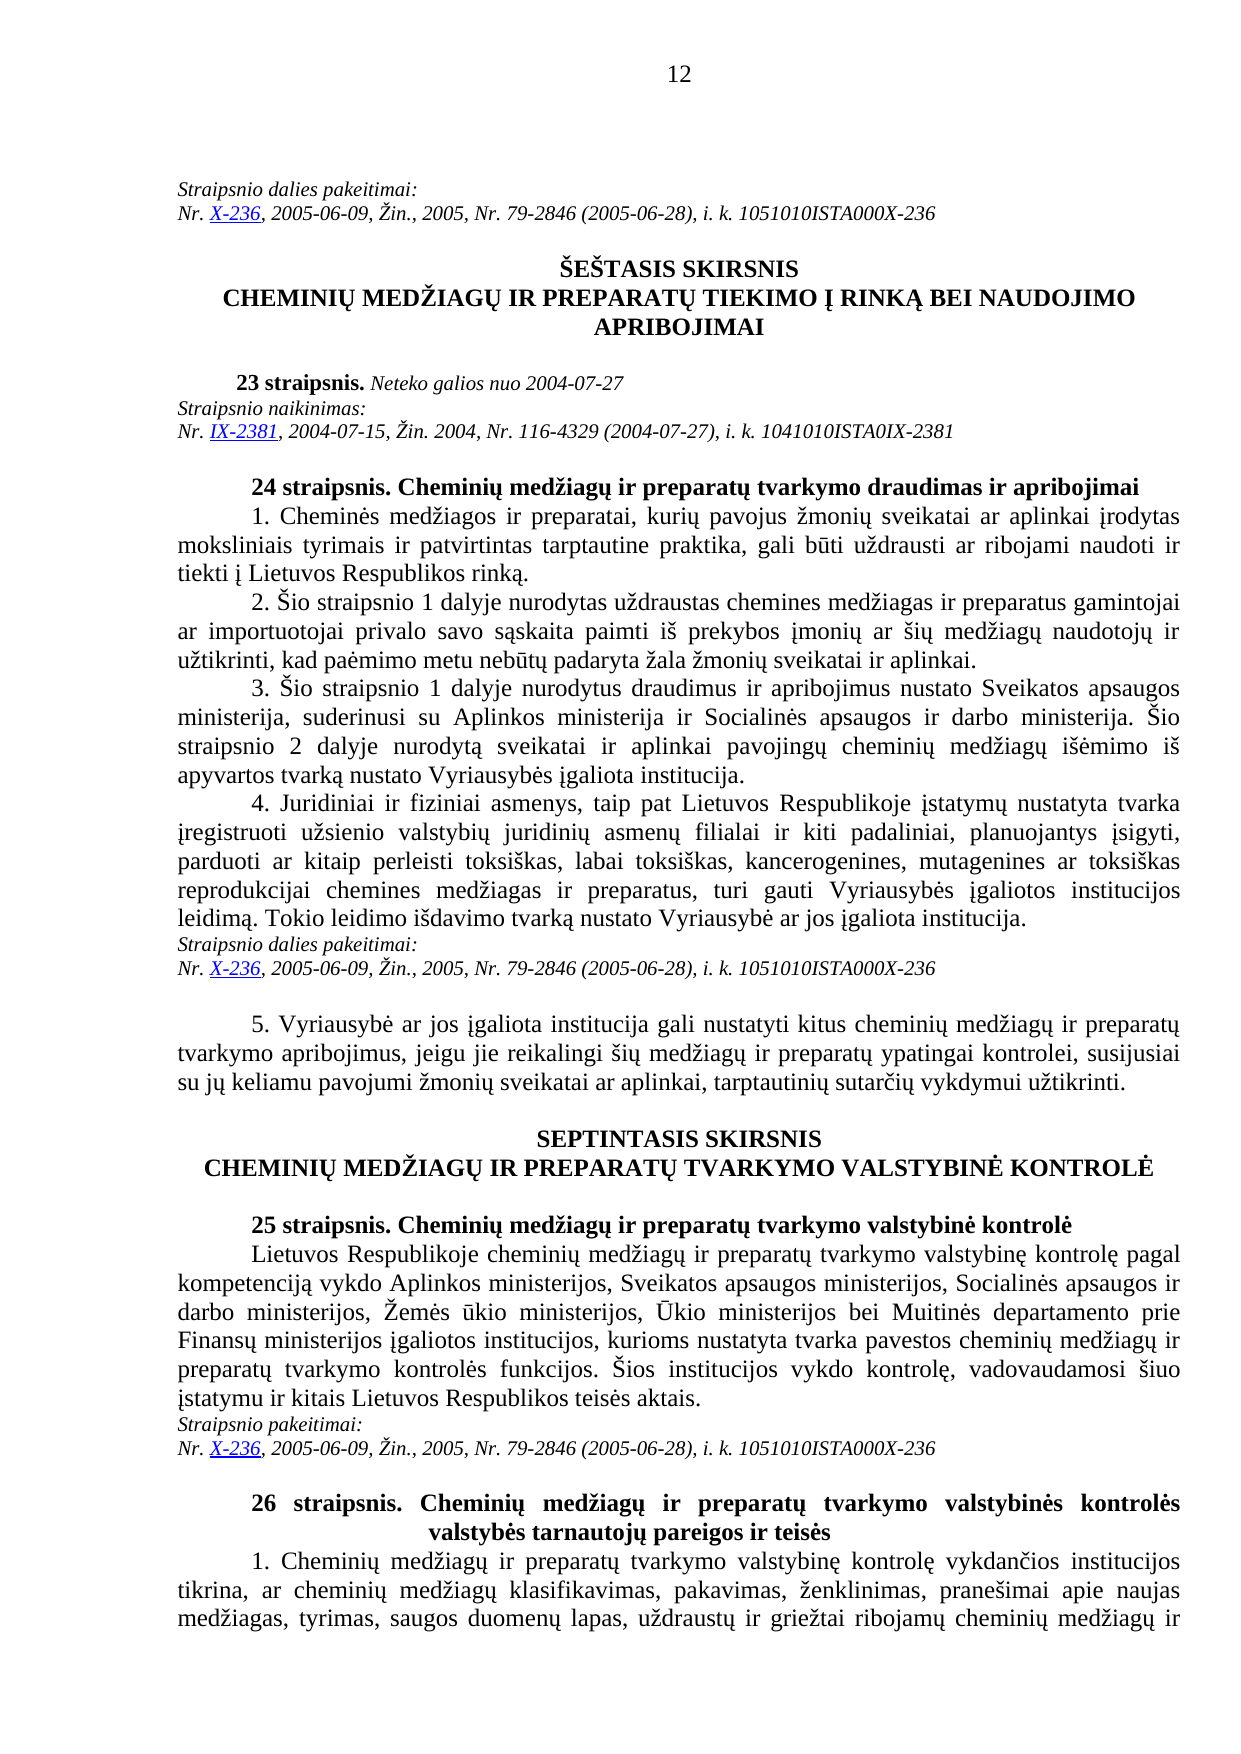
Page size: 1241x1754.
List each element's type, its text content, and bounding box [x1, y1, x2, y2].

text 25 straipsnis. Cheminių medžiagų ir preparatų tvarkymo valstybinė kontrolė [177, 1210, 1181, 1239]
text 1. Cheminės medžiagos ir preparatai, kurių pavojus žmonių sveikatai ar aplinkai įrodytas moksliniais tyrimais ir patvirtintas tarptautine praktika, gali būti uždrausti ar ribojami naudoti ir tiekti į Lietuvos Respublikos rinką. [177, 501, 1181, 587]
text Nr. X-236, 2005-06-09, Žin., 2005, Nr. 79-2846 (2005-06-28), i. k. 1051010ISTA000X-236 [177, 201, 1181, 225]
text Straipsnio dalies pakeitimai: [177, 177, 1181, 201]
text Straipsnio dalies pakeitimai: [177, 932, 1181, 956]
text CHEMINIŲ MEDŽIAGŲ IR PREPARATŲ TIEKIMO Į RINKĄ BEI NAUDOJIMO APRIBOJIMAI [177, 283, 1181, 340]
text 24 straipsnis. Cheminių medžiagų ir preparatų tvarkymo draudimas ir apribojimai [177, 472, 1181, 501]
text 4. Juridiniai ir fiziniai asmenys, taip pat Lietuvos Respublikoje įstatymų nustatyta tvarka įregistruoti užsienio valstybių juridinių asmenų filialai ir kiti padaliniai, planuojantys įsigyti, parduoti ar kitaip perleisti toksiškas, labai toksiškas, kancerogenines, mutagenines ar toksiškas reprodukcijai chemines medžiagas ir preparatus, turi gauti Vyriausybės įgaliotos institucijos leidimą. Tokio leidimo išdavimo tvarką nustato Vyriausybė ar jos įgaliota institucija. [177, 788, 1181, 932]
text 2. Šio straipsnio 1 dalyje nurodytas uždraustas chemines medžiagas ir preparatus gamintojai ar importuotojai privalo savo sąskaita paimti iš prekybos įmonių ar šių medžiagų naudotojų ir užtikrinti, kad paėmimo metu nebūtų padaryta žala žmonių sveikatai ir aplinkai. [177, 587, 1181, 673]
text Nr. X-236, 2005-06-09, Žin., 2005, Nr. 79-2846 (2005-06-28), i. k. 1051010ISTA000X-236 [177, 956, 1181, 980]
text Nr. IX-2381, 2004-07-15, Žin. 2004, Nr. 116-4329 (2004-07-27), i. k. 1041010ISTA0IX-2381 [177, 419, 1181, 443]
text 23 straipsnis. Neteko galios nuo 2004-07-27 [177, 369, 1181, 395]
text ŠEŠTASIS SKIRSNIS [177, 254, 1181, 283]
text SEPTINTASIS SKIRSNIS [177, 1124, 1181, 1153]
text 26 straipsnis. Cheminių medžiagų ir preparatų tvarkymo valstybinės kontrolės valstybės tarnautojų pareigos ir teisės [251, 1488, 1181, 1546]
text Nr. X-236, 2005-06-09, Žin., 2005, Nr. 79-2846 (2005-06-28), i. k. 1051010ISTA000X-236 [177, 1436, 1181, 1460]
text CHEMINIŲ MEDŽIAGŲ IR PREPARATŲ TVARKYMO VALSTYBINĖ KONTROLĖ [177, 1153, 1181, 1182]
text 3. Šio straipsnio 1 dalyje nurodytus draudimus ir apribojimus nustato Sveikatos apsaugos ministerija, suderinusi su Aplinkos ministerija ir Socialinės apsaugos ir darbo ministerija. Šio straipsnio 2 dalyje nurodytą sveikatai ir aplinkai pavojingų cheminių medžiagų išėmimo iš apyvartos tvarką nustato Vyriausybės įgaliota institucija. [177, 673, 1181, 788]
text 1. Cheminių medžiagų ir preparatų tvarkymo valstybinę kontrolę vykdančios institucijos tikrina, ar cheminių medžiagų klasifikavimas, pakavimas, ženklinimas, pranešimai apie naujas medžiagas, tyrimas, saugos duomenų lapas, uždraustų ir griežtai ribojamų cheminių medžiagų ir [177, 1546, 1181, 1632]
text Straipsnio naikinimas: [177, 395, 1181, 419]
text 5. Vyriausybė ar jos įgaliota institucija gali nustatyti kitus cheminių medžiagų ir preparatų tvarkymo apribojimus, jeigu jie reikalingi šių medžiagų ir preparatų ypatingai kontrolei, susijusiai su jų keliamu pavojumi žmonių sveikatai ar aplinkai, tarptautinių sutarčių vykdymui užtikrinti. [177, 1009, 1181, 1095]
text Straipsnio pakeitimai: [177, 1412, 1181, 1436]
text Lietuvos Respublikoje cheminių medžiagų ir preparatų tvarkymo valstybinę kontrolę pagal kompetenciją vykdo Aplinkos ministerijos, Sveikatos apsaugos ministerijos, Socialinės apsaugos ir darbo ministerijos, Žemės ūkio ministerijos, Ūkio ministerijos bei Muitinės departamento prie Finansų ministerijos įgaliotos institucijos, kurioms nustatyta tvarka pavestos cheminių medžiagų ir preparatų tvarkymo kontrolės funkcijos. Šios institucijos vykdo kontrolę, vadovaudamosi šiuo įstatymu ir kitais Lietuvos Respublikos teisės aktais. [177, 1239, 1181, 1412]
